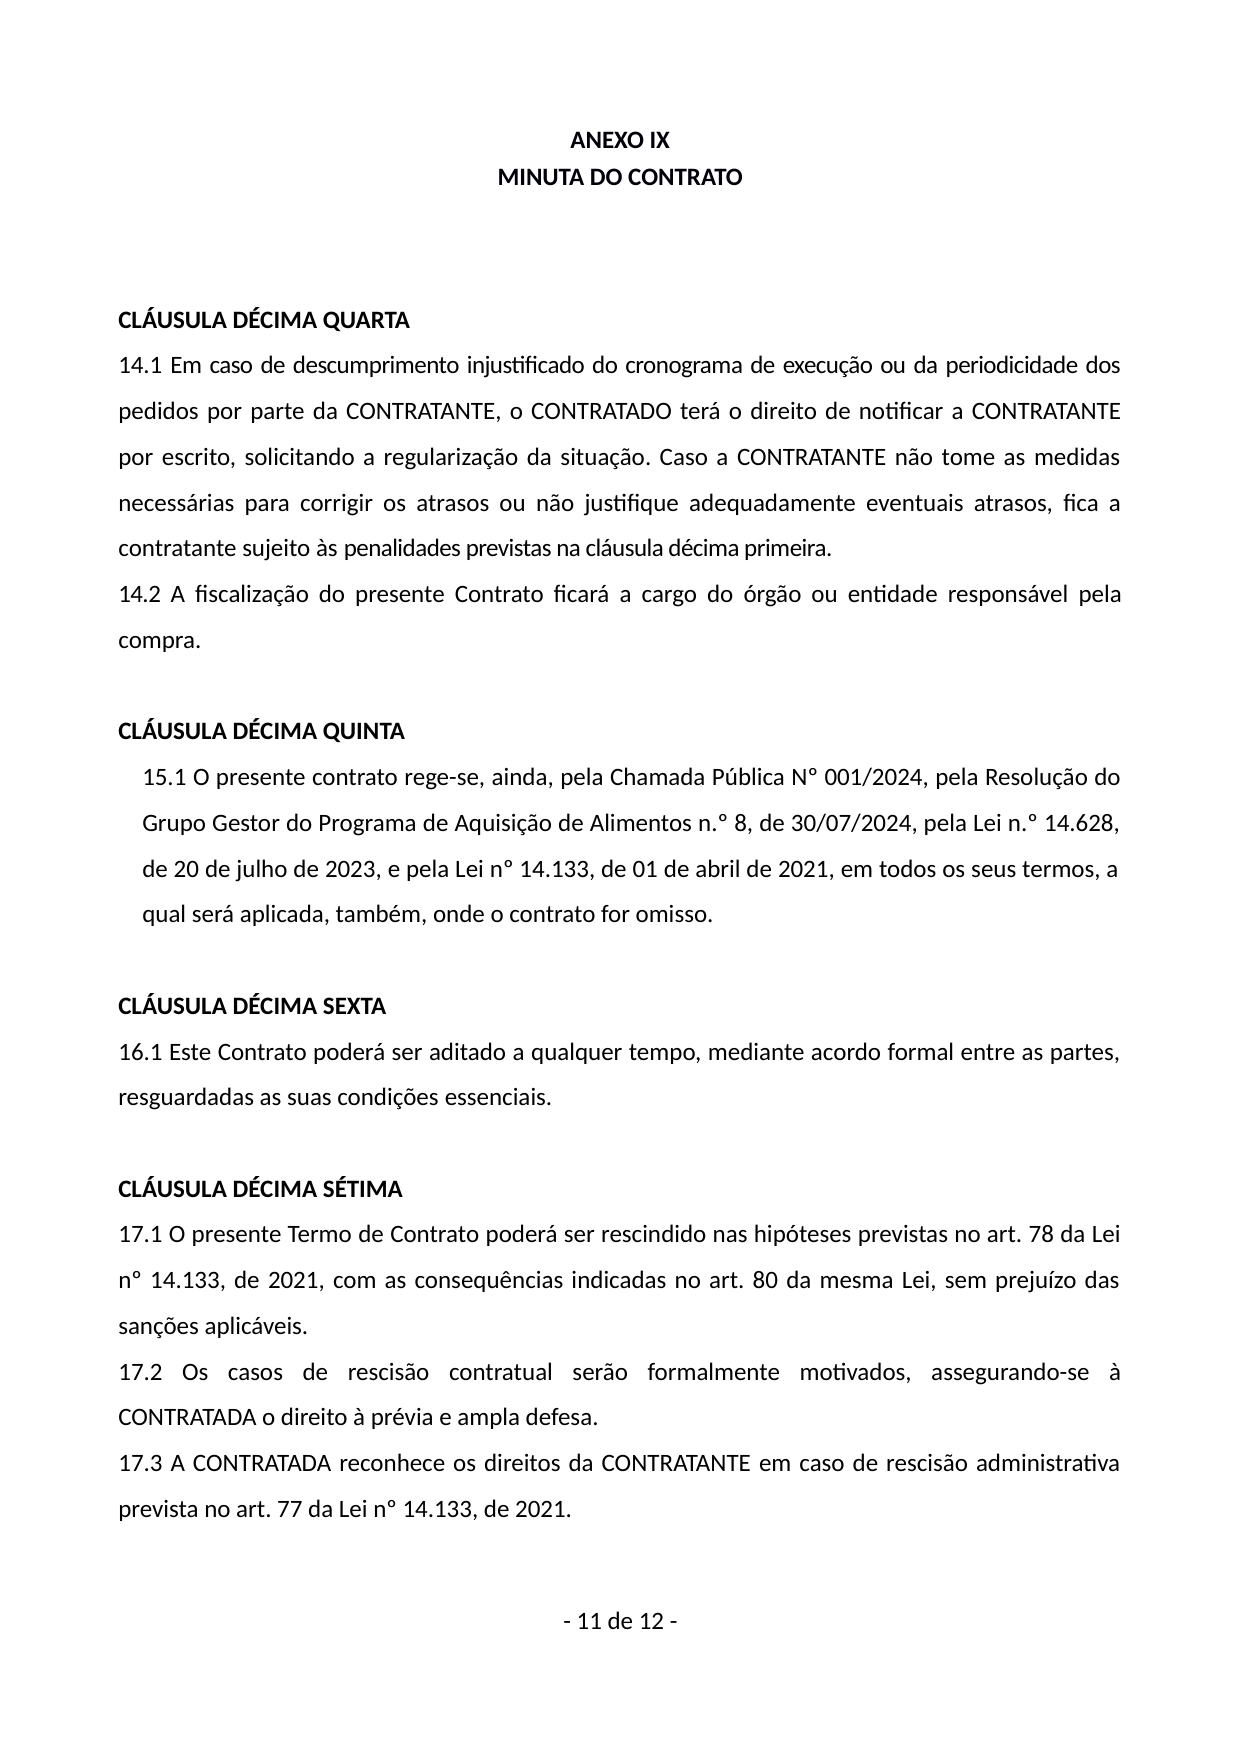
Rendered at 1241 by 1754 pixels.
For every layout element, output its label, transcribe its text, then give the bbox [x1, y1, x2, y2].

list 17.2 Os casos de rescisão contratual serão formalmente motivados, assegurando-se à CONTRATADA o direito à prévia e ampla defesa. [118, 1356, 1122, 1432]
list 14.1 Em caso de descumprimento injustificado do cronograma de execução ou da periodicidade dos pedidos por parte da CONTRATANTE, o CONTRATADO terá o direito de notificar a CONTRATANTE por escrito, solicitando a regularização da situação. Caso a CONTRATANTE não tome as medidas necessárias para corrigir os atrasos ou não justifique adequadamente eventuais atrasos, fica a contratante sujeito às penalidades previstas na cláusula décima primeira. [118, 350, 1122, 563]
list 15.1 O presente contrato rege-se, ainda, pela Chamada Pública Nº 001/2024, pela Resolução do Grupo Gestor do Programa de Aquisição de Alimentos n.º 8, de 30/07/2024, pela Lei n.º 14.628, de 20 de julho de 2023, e pela Lei nº 14.133, de 01 de abril de 2021, em todos os seus termos, a qual será aplicada, também, onde o contrato for omisso. [142, 761, 1122, 929]
list 17.3 A CONTRATADA reconhece os direitos da CONTRATANTE em caso de rescisão administrativa prevista no art. 77 da Lei nº 14.133, de 2021. [118, 1447, 1122, 1523]
subtitle CLÁUSULA DÉCIMA SEXTA [118, 990, 1122, 1020]
list 14.2 A fiscalização do presente Contrato ficará a cargo do órgão ou entidade responsável pela compra. [118, 578, 1122, 654]
subtitle CLÁUSULA DÉCIMA QUARTA [118, 304, 1122, 334]
subtitle CLÁUSULA DÉCIMA SÉTIMA [118, 1173, 1122, 1203]
text 16.1 Este Contrato poderá ser aditado a qualquer tempo, mediante acordo formal entre as partes, resguardadas as suas condições essenciais. [118, 1036, 1122, 1112]
subtitle CLÁUSULA DÉCIMA QUINTA [118, 716, 1122, 746]
list 17.1 O presente Termo de Contrato poderá ser rescindido nas hipóteses previstas no art. 78 da Lei nº 14.133, de 2021, com as consequências indicadas no art. 80 da mesma Lei, sem prejuízo das sanções aplicáveis. [118, 1218, 1122, 1341]
